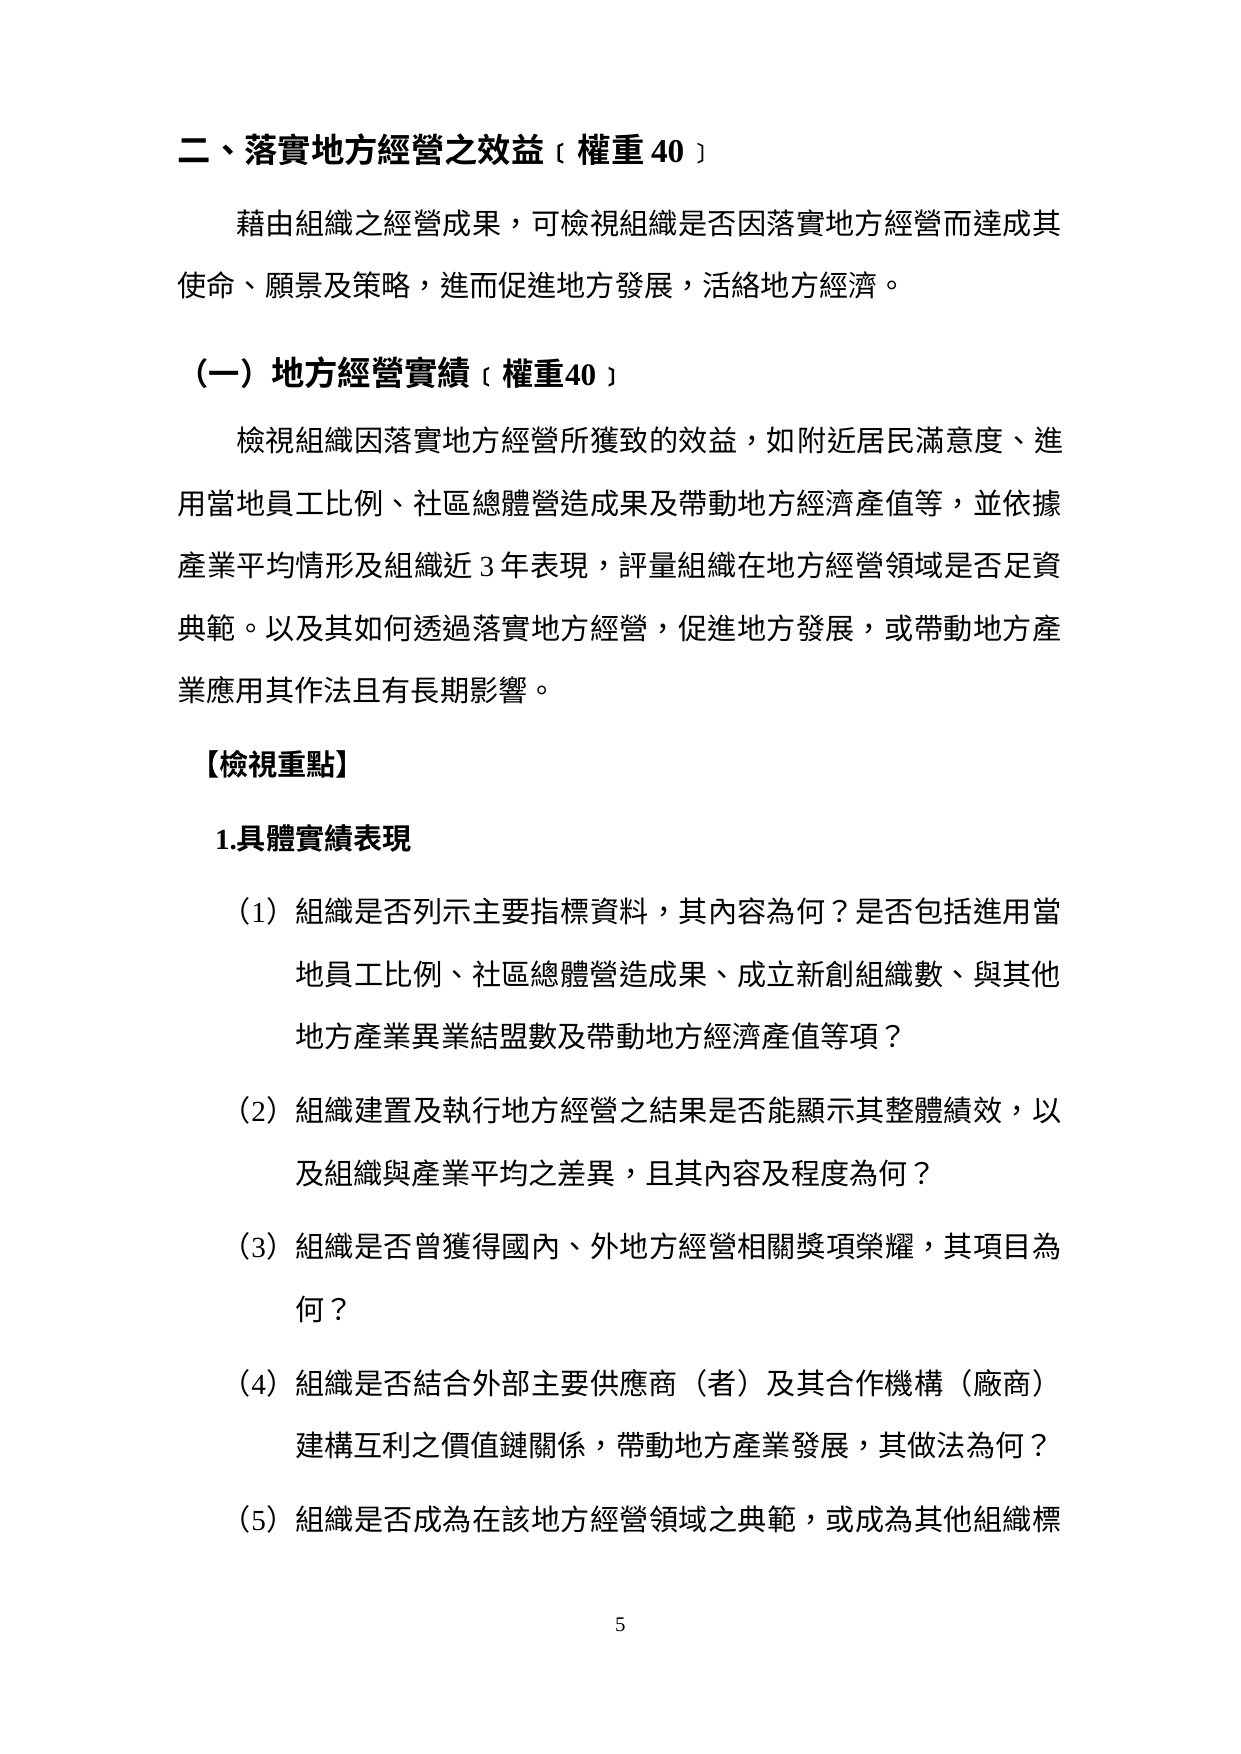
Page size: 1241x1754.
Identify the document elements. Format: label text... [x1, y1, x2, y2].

text 1.具體實績表現 [215, 795, 1063, 857]
text （3）組織是否曾獲得國內、外地方經營相關獎項榮耀，其項目為何？ [221, 1203, 1063, 1328]
text （4）組織是否結合外部主要供應商（者）及其合作機構（廠商）建構互利之價值鏈關係，帶動地方產業發展，其做法為何？ [221, 1340, 1063, 1465]
text （1）組織是否列示主要指標資料，其內容為何？是否包括進用當地員工比例、社區總體營造成果、成立新創組織數、與其他地方產業異業結盟數及帶動地方經濟產值等項？ [221, 868, 1063, 1056]
text （2）組織建置及執行地方經營之結果是否能顯示其整體績效，以及組織與產業平均之差異，且其內容及程度為何？ [221, 1067, 1063, 1192]
text 檢視組織因落實地方經營所獲致的效益，如附近居民滿意度、進用當地員工比例、社區總體營造成果及帶動地方經濟產值等，並依據產業平均情形及組織近3年表現，評量組織在地方經營領域是否足資典範。以及其如何透過落實地方經營，促進地方發展，或帶動地方產業應用其作法且有長期影響。 [177, 397, 1063, 710]
text 【檢視重點】 [190, 721, 1063, 783]
subtitle （一）地方經營實績﹝權重40﹞ [177, 329, 1063, 392]
text 藉由組織之經營成果，可檢視組織是否因落實地方經營而達成其使命、願景及策略，進而促進地方發展，活絡地方經濟。 [177, 180, 1063, 305]
text 二、落實地方經營之效益﹝權重40﹞ [177, 106, 1063, 168]
text （5）組織是否成為在該地方經營領域之典範，或成為其他組織標 [221, 1476, 1063, 1538]
